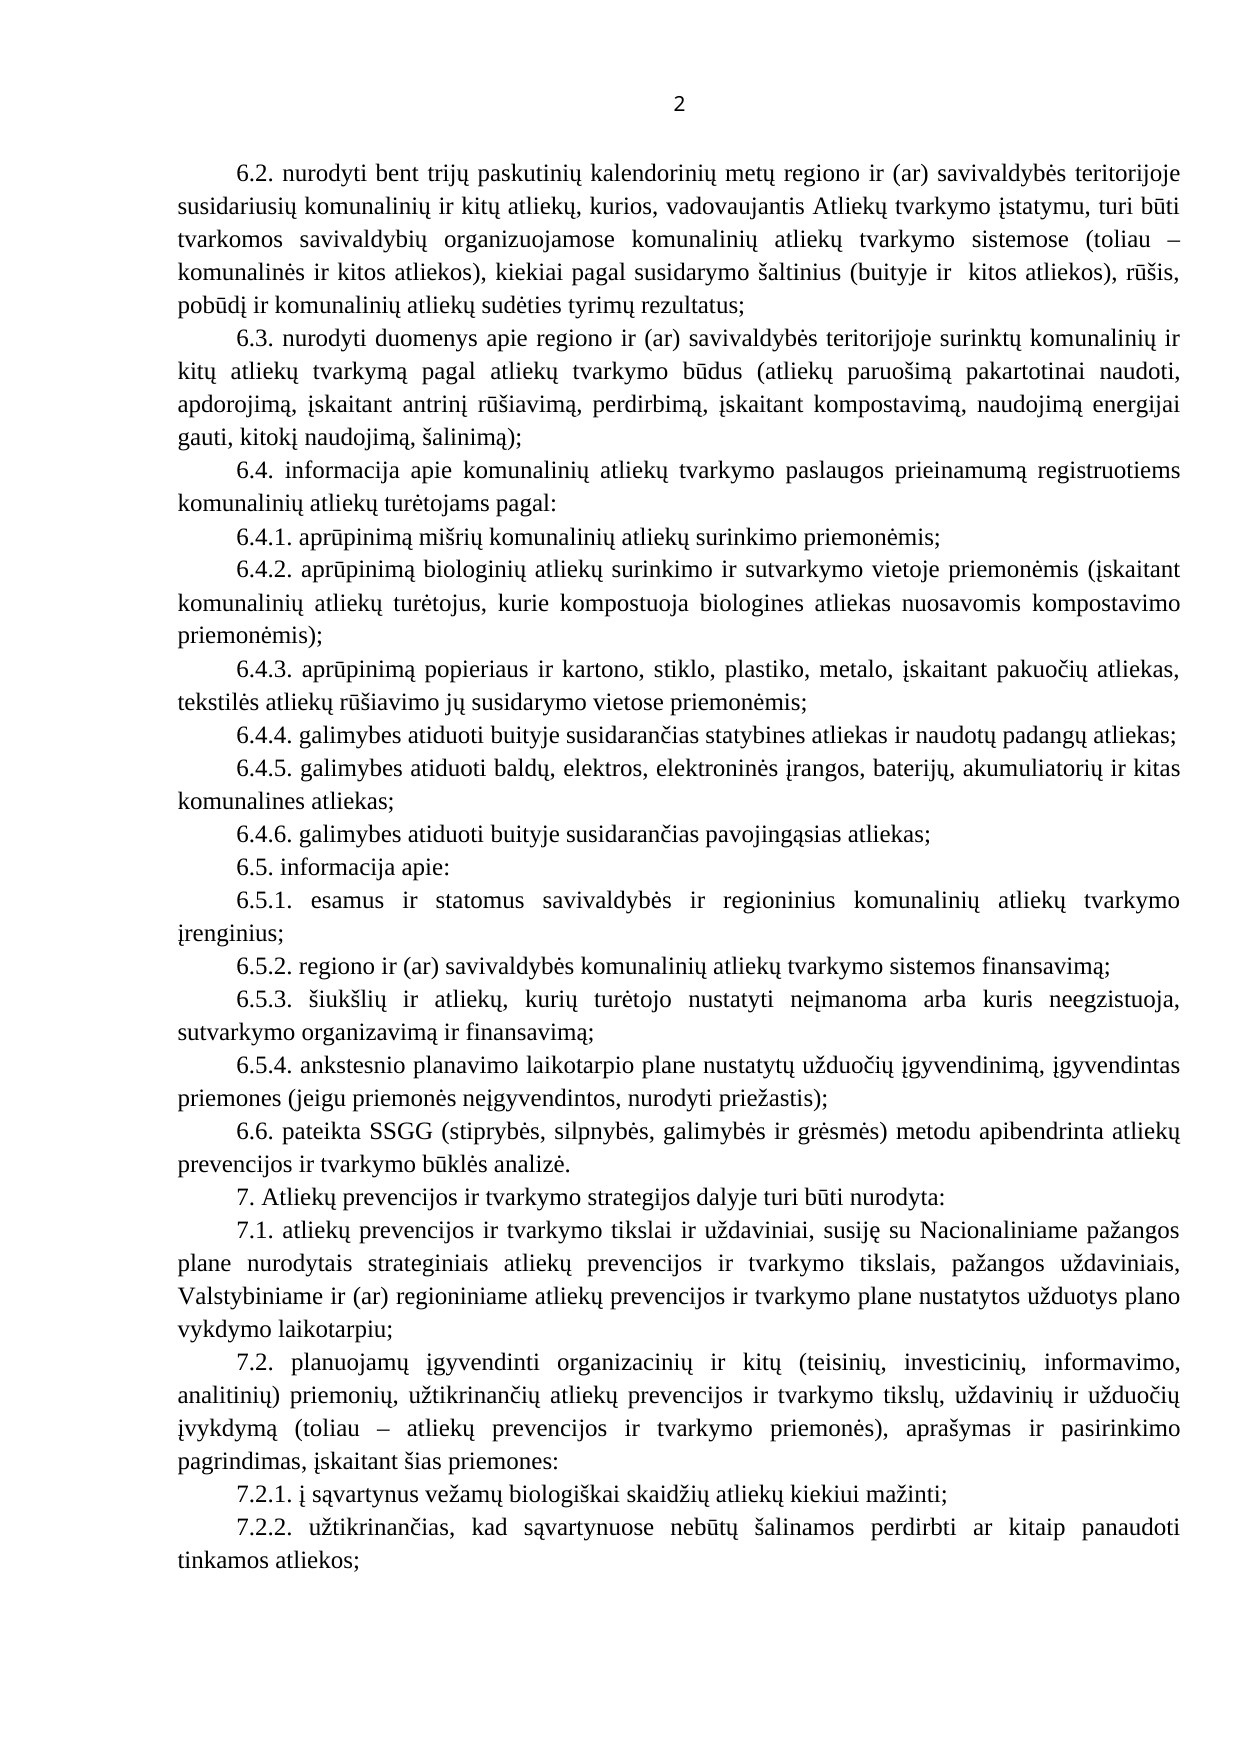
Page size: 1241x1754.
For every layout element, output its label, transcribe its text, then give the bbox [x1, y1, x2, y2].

text 7. Atliekų prevencijos ir tvarkymo strategijos dalyje turi būti nurodyta: [177, 1182, 1181, 1211]
text 6.2. nurodyti bent trijų paskutinių kalendorinių metų regiono ir (ar) savivaldybės teritorijoje susidariusių komunalinių ir kitų atliekų, kurios, vadovaujantis Atliekų tvarkymo įstatymu, turi būti tvarkomos savivaldybių organizuojamose komunalinių atliekų tvarkymo sistemose (toliau – komunalinės ir kitos atliekos), kiekiai pagal susidarymo šaltinius (buityje ir kitos atliekos), rūšis, pobūdį ir komunalinių atliekų sudėties tyrimų rezultatus; [177, 158, 1181, 319]
text 6.4. informacija apie komunalinių atliekų tvarkymo paslaugos prieinamumą registruotiems komunalinių atliekų turėtojams pagal: [177, 456, 1181, 517]
text 7.1. atliekų prevencijos ir tvarkymo tikslai ir uždaviniai, susiję su Nacionaliniame pažangos plane nurodytais strateginiais atliekų prevencijos ir tvarkymo tikslais, pažangos uždaviniais, Valstybiniame ir (ar) regioniniame atliekų prevencijos ir tvarkymo plane nustatytos užduotys plano vykdymo laikotarpiu; [177, 1215, 1181, 1343]
text 7.2.1. į sąvartynus vežamų biologiškai skaidžių atliekų kiekiui mažinti; [177, 1479, 1181, 1508]
text 6.5. informacija apie: [177, 852, 1181, 881]
text 6.4.3. aprūpinimą popieriaus ir kartono, stiklo, plastiko, metalo, įskaitant pakuočių atliekas, tekstilės atliekų rūšiavimo jų susidarymo vietose priemonėmis; [177, 654, 1181, 715]
text 6.5.4. ankstesnio planavimo laikotarpio plane nustatytų užduočių įgyvendinimą, įgyvendintas priemones (jeigu priemonės neįgyvendintos, nurodyti priežastis); [177, 1050, 1181, 1112]
text 6.3. nurodyti duomenys apie regiono ir (ar) savivaldybės teritorijoje surinktų komunalinių ir kitų atliekų tvarkymą pagal atliekų tvarkymo būdus (atliekų paruošimą pakartotinai naudoti, apdorojimą, įskaitant antrinį rūšiavimą, perdirbimą, įskaitant kompostavimą, naudojimą energijai gauti, kitokį naudojimą, šalinimą); [177, 323, 1181, 451]
text 7.2.2. užtikrinančias, kad sąvartynuose nebūtų šalinamos perdirbti ar kitaip panaudoti tinkamos atliekos; [177, 1512, 1181, 1574]
text 6.4.2. aprūpinimą biologinių atliekų surinkimo ir sutvarkymo vietoje priemonėmis (įskaitant komunalinių atliekų turėtojus, kurie kompostuoja biologines atliekas nuosavomis kompostavimo priemonėmis); [177, 554, 1181, 649]
text 6.4.4. galimybes atiduoti buityje susidarančias statybines atliekas ir naudotų padangų atliekas; [177, 720, 1181, 748]
text 7.2. planuojamų įgyvendinti organizacinių ir kitų (teisinių, investicinių, informavimo, analitinių) priemonių, užtikrinančių atliekų prevencijos ir tvarkymo tikslų, uždavinių ir užduočių įvykdymą (toliau – atliekų prevencijos ir tvarkymo priemonės), aprašymas ir pasirinkimo pagrindimas, įskaitant šias priemones: [177, 1347, 1181, 1475]
text 6.5.2. regiono ir (ar) savivaldybės komunalinių atliekų tvarkymo sistemos finansavimą; [177, 951, 1181, 979]
text 6.4.5. galimybes atiduoti baldų, elektros, elektroninės įrangos, baterijų, akumuliatorių ir kitas komunalines atliekas; [177, 753, 1181, 814]
text 6.4.1. aprūpinimą mišrių komunalinių atliekų surinkimo priemonėmis; [177, 522, 1181, 550]
text 6.6. pateikta SSGG (stiprybės, silpnybės, galimybės ir grėsmės) metodu apibendrinta atliekų prevencijos ir tvarkymo būklės analizė. [177, 1116, 1181, 1178]
text 6.5.3. šiukšlių ir atliekų, kurių turėtojo nustatyti neįmanoma arba kuris neegzistuoja, sutvarkymo organizavimą ir finansavimą; [177, 984, 1181, 1046]
text 6.4.6. galimybes atiduoti buityje susidarančias pavojingąsias atliekas; [177, 819, 1181, 847]
text 6.5.1. esamus ir statomus savivaldybės ir regioninius komunalinių atliekų tvarkymo įrenginius; [177, 885, 1181, 947]
